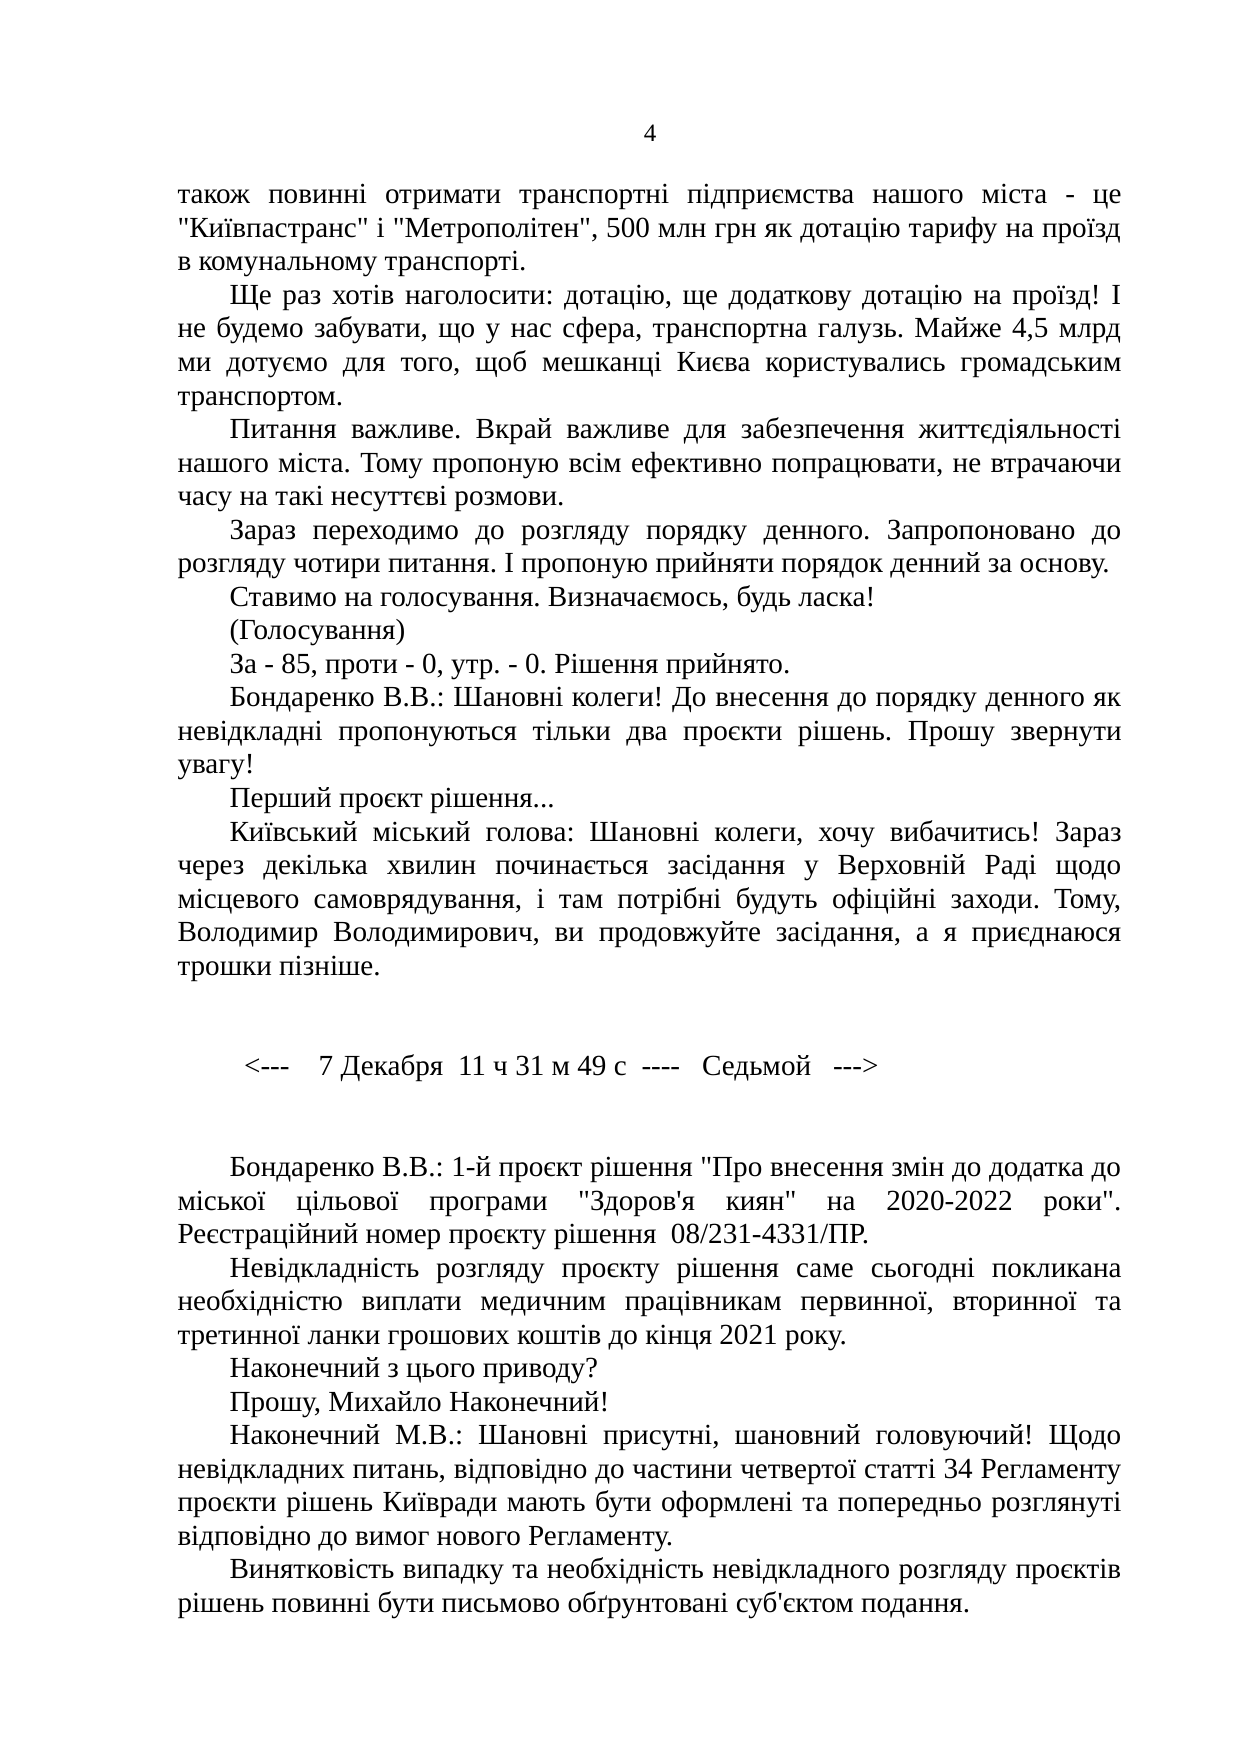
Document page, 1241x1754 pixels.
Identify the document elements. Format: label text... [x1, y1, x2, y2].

text Наконечний з цього приводу? [177, 1350, 1122, 1384]
text Бондаренко В.В.: Шановні колеги! До внесення до порядку денного як невідкладні пропонуються тільки два проєкти рішень. Прошу звернути увагу! [177, 679, 1122, 780]
text Наконечний М.В.: Шановні присутні, шановний головуючий! Щодо невідкладних питань, відповідно до частини четвертої статті 34 Регламенту проєкти рішень Київради мають бути оформлені та попередньо розглянуті відповідно до вимог нового Регламенту. [177, 1417, 1122, 1552]
text Невідкладність розгляду проєкту рішення саме сьогодні покликана необхідністю виплати медичним працівникам первинної, вторинної та третинної ланки грошових коштів до кінця 2021 року. [177, 1250, 1122, 1350]
text Винятковість випадку та необхідність невідкладного розгляду проєктів рішень повинні бути письмово обґрунтовані суб'єктом подання. [177, 1552, 1122, 1619]
text (Голосування) [177, 612, 1122, 646]
text Бондаренко В.В.: 1-й проєкт рішення "Про внесення змін до додатка до міської цільової програми "Здоров'я киян" на 2020-2022 роки". Реєстраційний номер проєкту рішення 08/231-4331/ПР. [177, 1149, 1122, 1250]
text Прошу, Михайло Наконечний! [177, 1384, 1122, 1417]
text Зараз переходимо до розгляду порядку денного. Запропоновано до розгляду чотири питання. І пропоную прийняти порядок денний за основу. [177, 512, 1122, 579]
text Ще раз хотів наголосити: дотацію, ще додаткову дотацію на проїзд! І не будемо забувати, що у нас сфера, транспортна галузь. Майже 4,5 млрд ми дотуємо для того, щоб мешканці Києва користувались громадським транспортом. [177, 277, 1122, 411]
text <--- 7 Декабря 11 ч 31 м 49 с ---- Седьмой ---> [177, 1048, 1122, 1082]
text Питання важливе. Вкрай важливе для забезпечення життєдіяльності нашого міста. Тому пропоную всім ефективно попрацювати, не втрачаючи часу на такі несуттєві розмови. [177, 411, 1122, 512]
text За - 85, проти - 0, утр. - 0. Рішення прийнято. [177, 646, 1122, 679]
text Перший проєкт рішення... [177, 780, 1122, 814]
text Київський міський голова: Шановні колеги, хочу вибачитись! Зараз через декілька хвилин починається засідання у Верховній Раді щодо місцевого самоврядування, і там потрібні будуть офіційні заходи. Тому, Володимир Володимирович, ви продовжуйте засідання, а я приєднаюся трошки пізніше. [177, 814, 1122, 981]
text Ставимо на голосування. Визначаємось, будь ласка! [177, 579, 1122, 612]
text також повинні отримати транспортні підприємства нашого міста - це "Київпастранс" і "Метрополітен", 500 млн грн як дотацію тарифу на проїзд в комунальному транспорті. [177, 176, 1122, 277]
